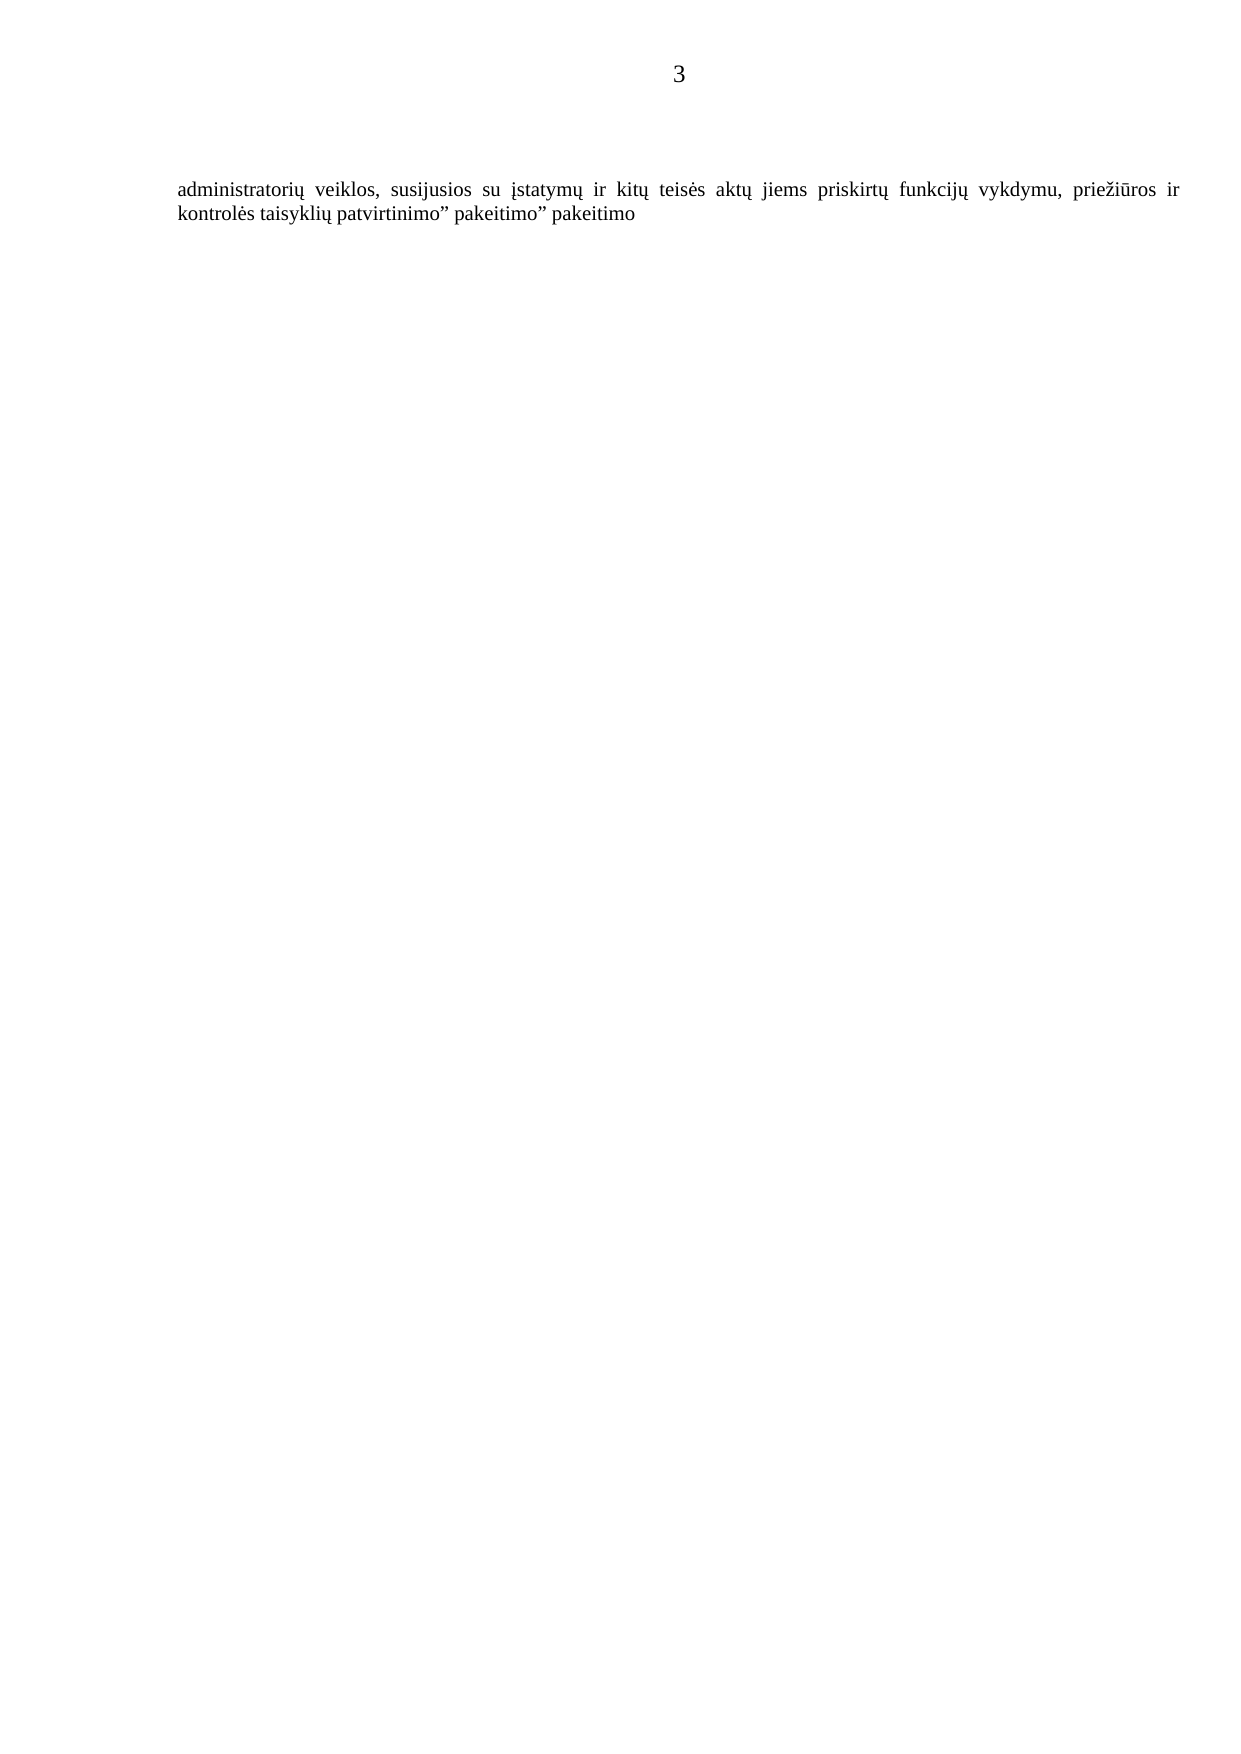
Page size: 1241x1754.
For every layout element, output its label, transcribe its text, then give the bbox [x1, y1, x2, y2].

text administratorių veiklos, susijusios su įstatymų ir kitų teisės aktų jiems priskirtų funkcijų vykdymu, priežiūros ir kontrolės taisyklių patvirtinimo” pakeitimo” pakeitimo [177, 177, 1181, 225]
